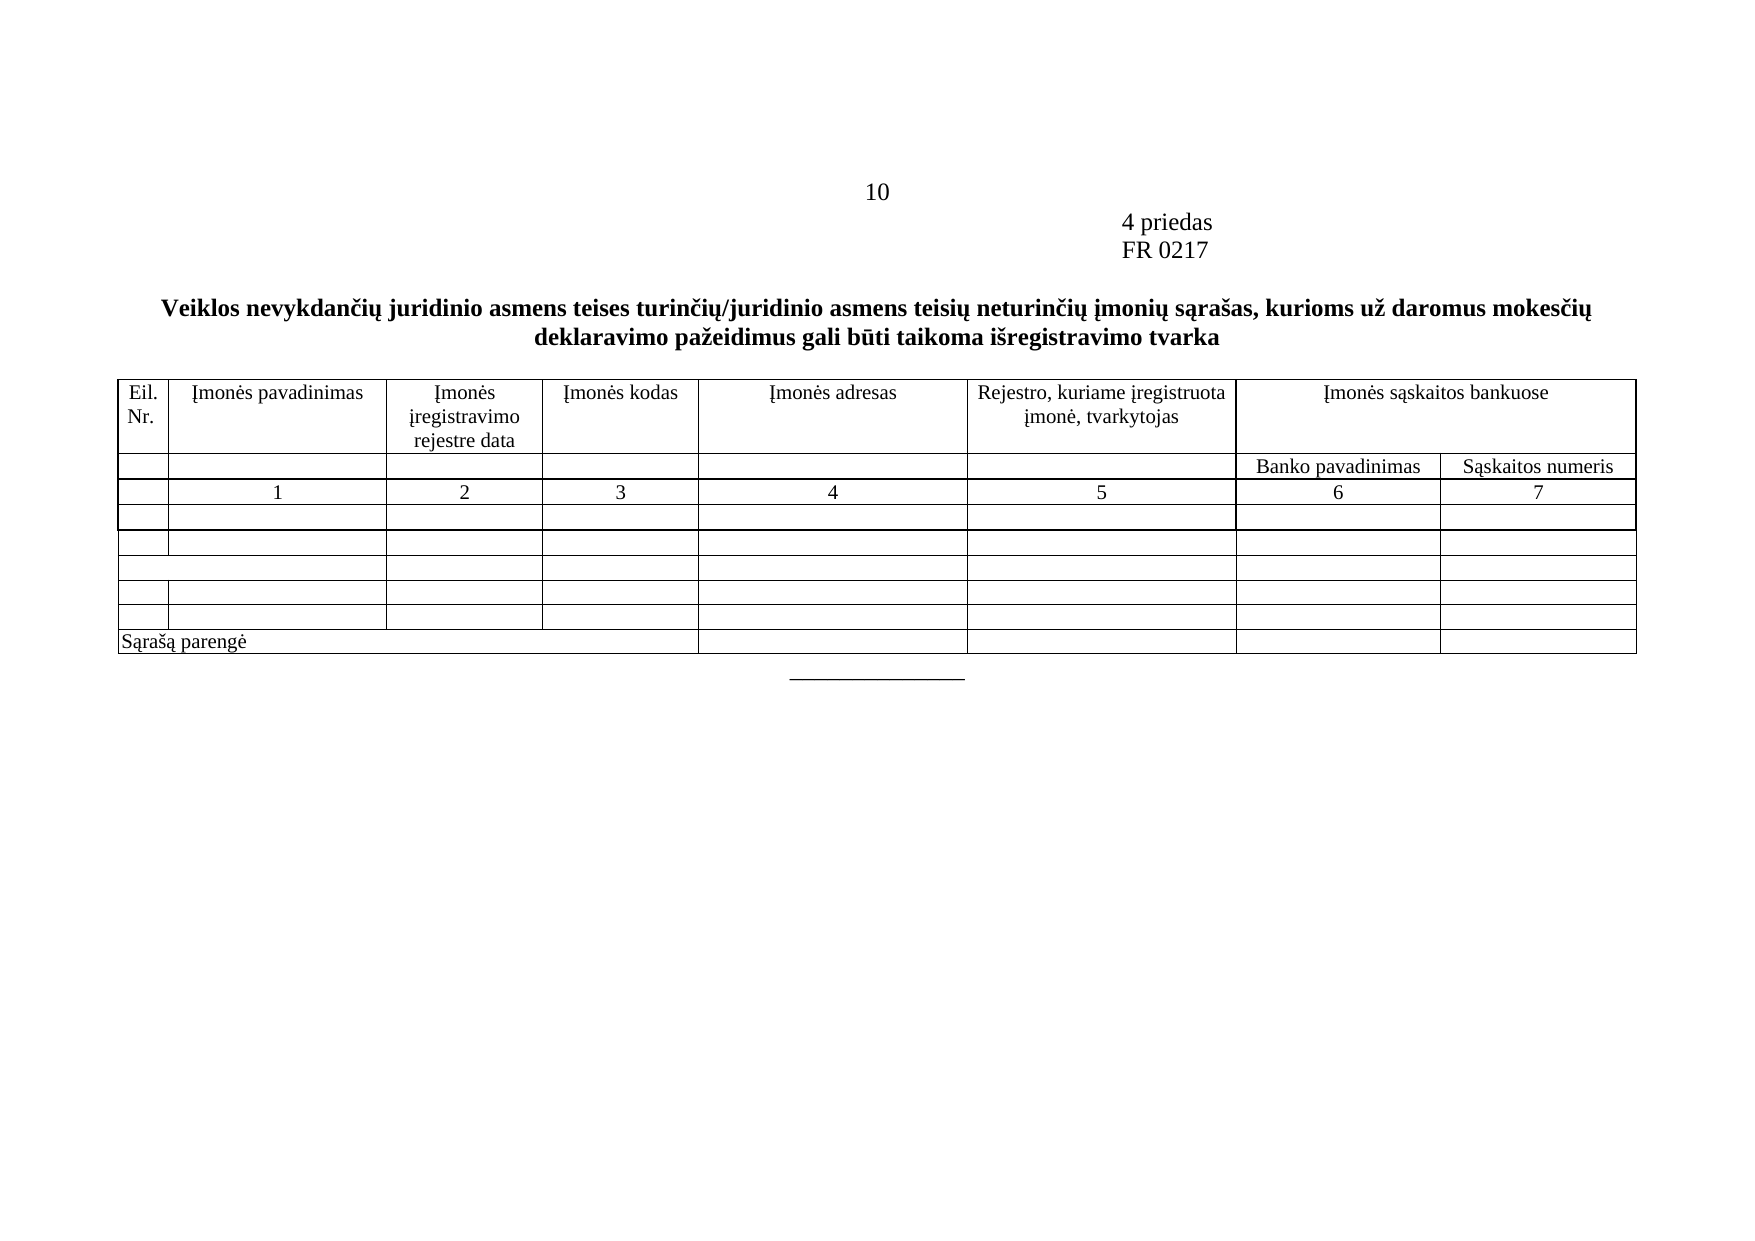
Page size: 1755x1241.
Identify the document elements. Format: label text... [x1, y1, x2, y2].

table_cell [119, 480, 168, 504]
table_cell [1237, 605, 1440, 629]
table_cell Banko pavadinimas [1237, 454, 1440, 478]
table_cell 2 [387, 480, 542, 504]
table_cell [1441, 556, 1636, 579]
table_cell [968, 454, 1235, 478]
table_cell [1237, 505, 1440, 529]
table_cell [968, 556, 1236, 579]
table_cell [1237, 531, 1440, 555]
text FR 0217 [118, 235, 1636, 264]
table_cell [699, 581, 967, 604]
table_cell [699, 454, 967, 478]
text 4 priedas [118, 207, 1636, 235]
table_cell 1 [169, 480, 386, 504]
table_cell [1441, 630, 1636, 653]
table_cell [387, 531, 542, 555]
table_cell Sąskaitos numeris [1441, 454, 1635, 478]
table_cell [699, 531, 967, 555]
table_cell [543, 630, 698, 653]
table_cell [543, 556, 698, 579]
table_cell [968, 605, 1236, 629]
table_cell [1237, 581, 1440, 604]
table_cell [1441, 531, 1636, 555]
table_cell [168, 556, 386, 579]
table_cell [119, 605, 168, 629]
text ______________ [118, 654, 1636, 682]
table_header Įmonės adresas [699, 380, 967, 452]
table_cell [543, 531, 698, 555]
table_cell [1237, 630, 1440, 653]
table_header Eil. Nr. [119, 380, 168, 452]
table_cell [387, 556, 542, 579]
table_cell 5 [968, 480, 1235, 504]
table_cell [119, 454, 168, 478]
table_cell [119, 581, 168, 604]
table_cell [543, 605, 698, 629]
table_cell [387, 605, 542, 629]
table_cell [387, 454, 542, 478]
table_cell [699, 556, 967, 579]
table_cell [169, 605, 386, 629]
table_cell [543, 505, 698, 529]
table_cell [1441, 581, 1636, 604]
table_cell [387, 505, 542, 529]
table_cell [1441, 605, 1636, 629]
table_cell [699, 630, 967, 653]
text Veiklos nevykdančių juridinio asmens teises turinčių/juridinio asmens teisių neturinčių įmonių sąrašas, kurioms už daromus mokesčių deklaravimo pažeidimus gali būti taikoma išregistravimo tvarka [118, 293, 1636, 350]
table_cell [968, 531, 1236, 555]
table_cell [119, 531, 168, 555]
table_cell [169, 531, 386, 555]
table_cell [968, 630, 1236, 653]
table_header Rejestro, kuriame įregistruota įmonė, tvarkytojas [968, 380, 1235, 452]
table_header Įmonės sąskaitos bankuose [1237, 380, 1635, 452]
table_cell Sąrašą parengė [119, 630, 542, 653]
table_cell [169, 505, 386, 529]
table_header Įmonės kodas [543, 380, 698, 452]
table_cell [169, 581, 386, 604]
table_header Įmonės įregistravimo rejestre data [387, 380, 542, 452]
table_cell [1441, 505, 1635, 529]
table_cell [699, 605, 967, 629]
table_cell [169, 454, 386, 478]
table_cell [543, 581, 698, 604]
table_cell [119, 505, 168, 529]
table_cell [119, 556, 168, 579]
table_cell [1237, 556, 1440, 579]
table_cell 4 [699, 480, 967, 504]
table_header Įmonės pavadinimas [169, 380, 386, 452]
table_cell [699, 505, 967, 529]
table_cell [543, 454, 698, 478]
table_cell 3 [543, 480, 698, 504]
table_cell [968, 581, 1236, 604]
table_cell 7 [1441, 480, 1635, 504]
table_cell [387, 581, 542, 604]
table_cell [968, 505, 1235, 529]
table_cell 6 [1237, 480, 1440, 504]
